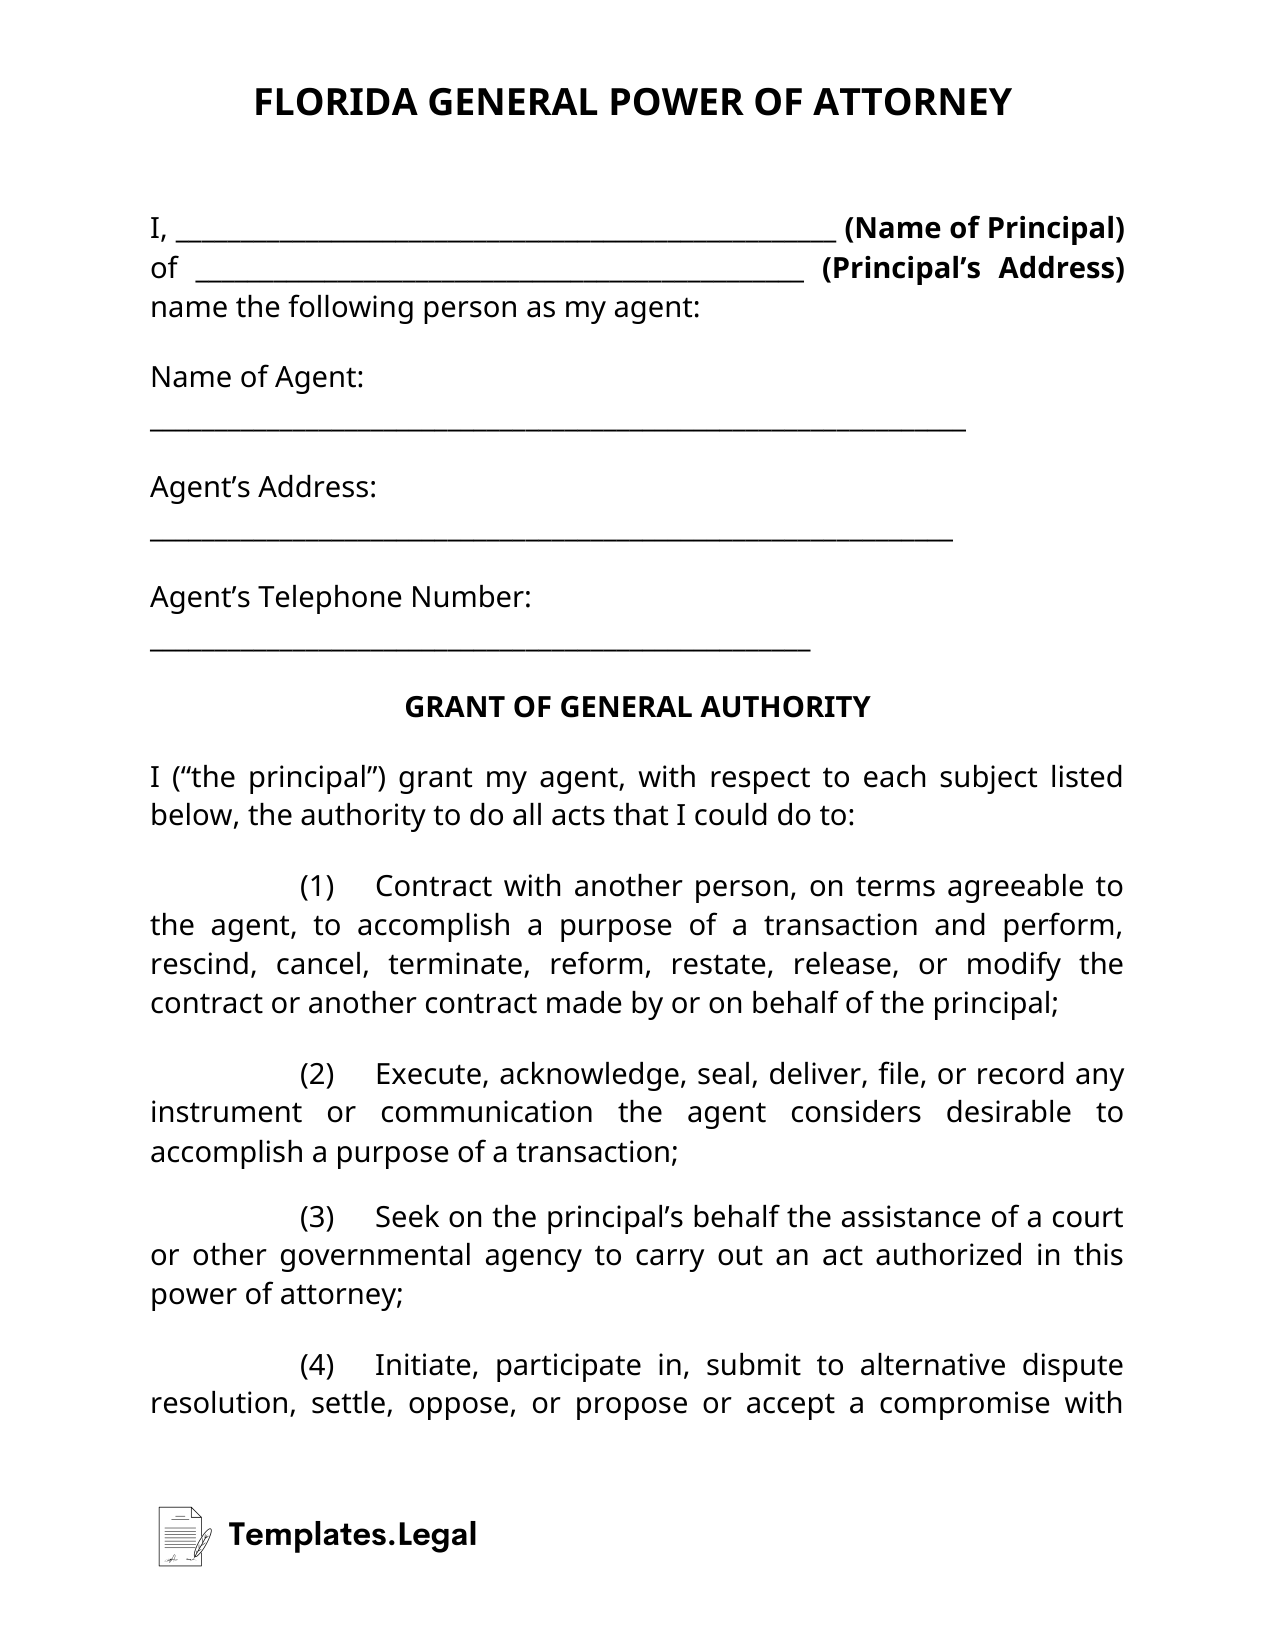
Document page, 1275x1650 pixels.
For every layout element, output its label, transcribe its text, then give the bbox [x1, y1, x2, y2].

text Agent’s Telephone Number: ___________________________________________________ [150, 577, 1125, 656]
text I, ___________________________________________________ (Name of Principal) of _______________________________________________ (Principal’s Address) name the following person as my agent: [150, 207, 1125, 326]
text Agent’s Address: ______________________________________________________________ [150, 467, 1125, 546]
list Contract with another person, on terms agreeable to the agent, to accomplish a purpose of a transaction and perform, rescind, cancel, terminate, reform, restate, release, or modify the contract or another contract made by or on behalf of the principal; [150, 865, 1125, 1022]
text GRANT OF GENERAL AUTHORITY [150, 686, 1125, 726]
list Execute, acknowledge, seal, deliver, file, or record any instrument or communication the agent considers desirable to accomplish a purpose of a transaction; [150, 1053, 1125, 1171]
text Name of Agent: _______________________________________________________________ [150, 356, 1125, 436]
list Initiate, participate in, submit to alternative dispute resolution, settle, oppose, or propose or accept a compromise with [150, 1344, 1125, 1422]
list Seek on the principal’s behalf the assistance of a court or other governmental agency to carry out an act authorized in this power of attorney; [150, 1196, 1125, 1313]
text I (“the principal”) grant my agent, with respect to each subject listed below, the authority to do all acts that I could do to: [150, 756, 1125, 834]
text FLORIDA GENERAL POWER OF ATTORNEY [150, 75, 1125, 126]
